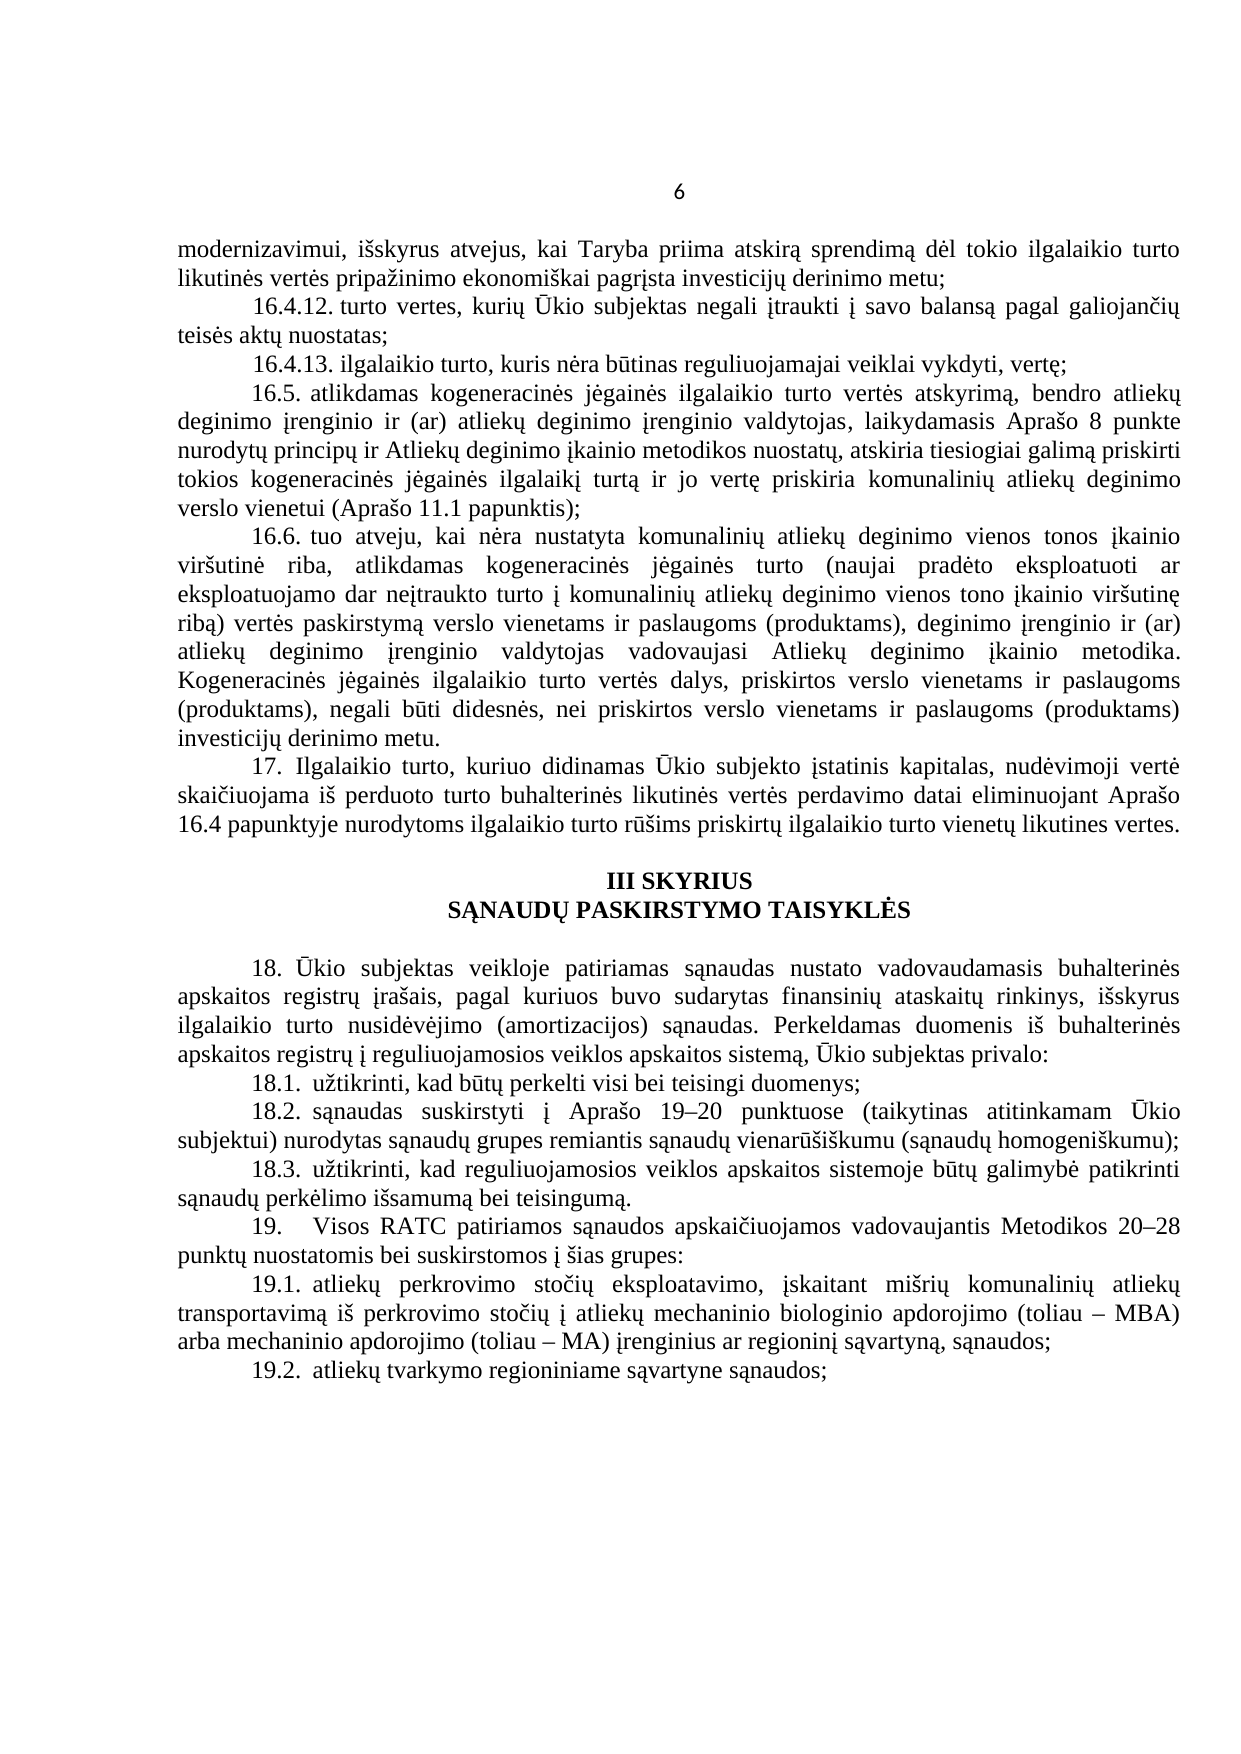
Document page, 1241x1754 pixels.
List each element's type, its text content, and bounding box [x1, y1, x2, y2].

text modernizavimui, išskyrus atvejus, kai Taryba priima atskirą sprendimą dėl tokio ilgalaikio turto likutinės vertės pripažinimo ekonomiškai pagrįsta investicijų derinimo metu; [177, 234, 1181, 291]
text 17. Ilgalaikio turto, kuriuo didinamas Ūkio subjekto įstatinis kapitalas, nudėvimoji vertė skaičiuojama iš perduoto turto buhalterinės likutinės vertės perdavimo datai eliminuojant Aprašo 16.4 papunktyje nurodytoms ilgalaikio turto rūšims priskirtų ilgalaikio turto vienetų likutines vertes. [177, 751, 1181, 838]
text SĄNAUDŲ PASKIRSTYMO TAISYKLĖS [177, 895, 1181, 924]
text 16.6. tuo atveju, kai nėra nustatyta komunalinių atliekų deginimo vienos tonos įkainio viršutinė riba, atlikdamas kogeneracinės jėgainės turto (naujai pradėto eksploatuoti ar eksploatuojamo dar neįtraukto turto į komunalinių atliekų deginimo vienos tono įkainio viršutinę ribą) vertės paskirstymą verslo vienetams ir paslaugoms (produktams), deginimo įrenginio ir (ar) atliekų deginimo įrenginio valdytojas vadovaujasi Atliekų deginimo įkainio metodika. Kogeneracinės jėgainės ilgalaikio turto vertės dalys, priskirtos verslo vienetams ir paslaugoms (produktams), negali būti didesnės, nei priskirtos verslo vienetams ir paslaugoms (produktams) investicijų derinimo metu. [177, 521, 1181, 751]
text III SKYRIUS [177, 866, 1181, 895]
text 16.4.12. turto vertes, kurių Ūkio subjektas negali įtraukti į savo balansą pagal galiojančių teisės aktų nuostatas; [177, 291, 1181, 349]
text 18.3. užtikrinti, kad reguliuojamosios veiklos apskaitos sistemoje būtų galimybė patikrinti sąnaudų perkėlimo išsamumą bei teisingumą. [177, 1154, 1181, 1211]
text 19.1. atliekų perkrovimo stočių eksploatavimo, įskaitant mišrių komunalinių atliekų transportavimą iš perkrovimo stočių į atliekų mechaninio biologinio apdorojimo (toliau – MBA) arba mechaninio apdorojimo (toliau – MA) įrenginius ar regioninį sąvartyną, sąnaudos; [177, 1269, 1181, 1355]
text 16.5. atlikdamas kogeneracinės jėgainės ilgalaikio turto vertės atskyrimą, bendro atliekų deginimo įrenginio ir (ar) atliekų deginimo įrenginio valdytojas, laikydamasis Aprašo 8 punkte nurodytų principų ir Atliekų deginimo įkainio metodikos nuostatų, atskiria tiesiogiai galimą priskirti tokios kogeneracinės jėgainės ilgalaikį turtą ir jo vertę priskiria komunalinių atliekų deginimo verslo vienetui (Aprašo 11.1 papunktis); [177, 378, 1181, 521]
text 16.4.13. ilgalaikio turto, kuris nėra būtinas reguliuojamajai veiklai vykdyti, vertę; [177, 349, 1181, 378]
text 19. Visos RATC patiriamos sąnaudos apskaičiuojamos vadovaujantis Metodikos 20–28 punktų nuostatomis bei suskirstomos į šias grupes: [177, 1211, 1181, 1269]
text 19.2. atliekų tvarkymo regioniniame sąvartyne sąnaudos; [177, 1355, 1181, 1384]
text 18. Ūkio subjektas veikloje patiriamas sąnaudas nustato vadovaudamasis buhalterinės apskaitos registrų įrašais, pagal kuriuos buvo sudarytas finansinių ataskaitų rinkinys, išskyrus ilgalaikio turto nusidėvėjimo (amortizacijos) sąnaudas. Perkeldamas duomenis iš buhalterinės apskaitos registrų į reguliuojamosios veiklos apskaitos sistemą, Ūkio subjektas privalo: [177, 953, 1181, 1068]
text 18.1. užtikrinti, kad būtų perkelti visi bei teisingi duomenys; [177, 1068, 1181, 1096]
text 18.2. sąnaudas suskirstyti į Aprašo 19–20 punktuose (taikytinas atitinkamam Ūkio subjektui) nurodytas sąnaudų grupes remiantis sąnaudų vienarūšiškumu (sąnaudų homogeniškumu); [177, 1096, 1181, 1154]
